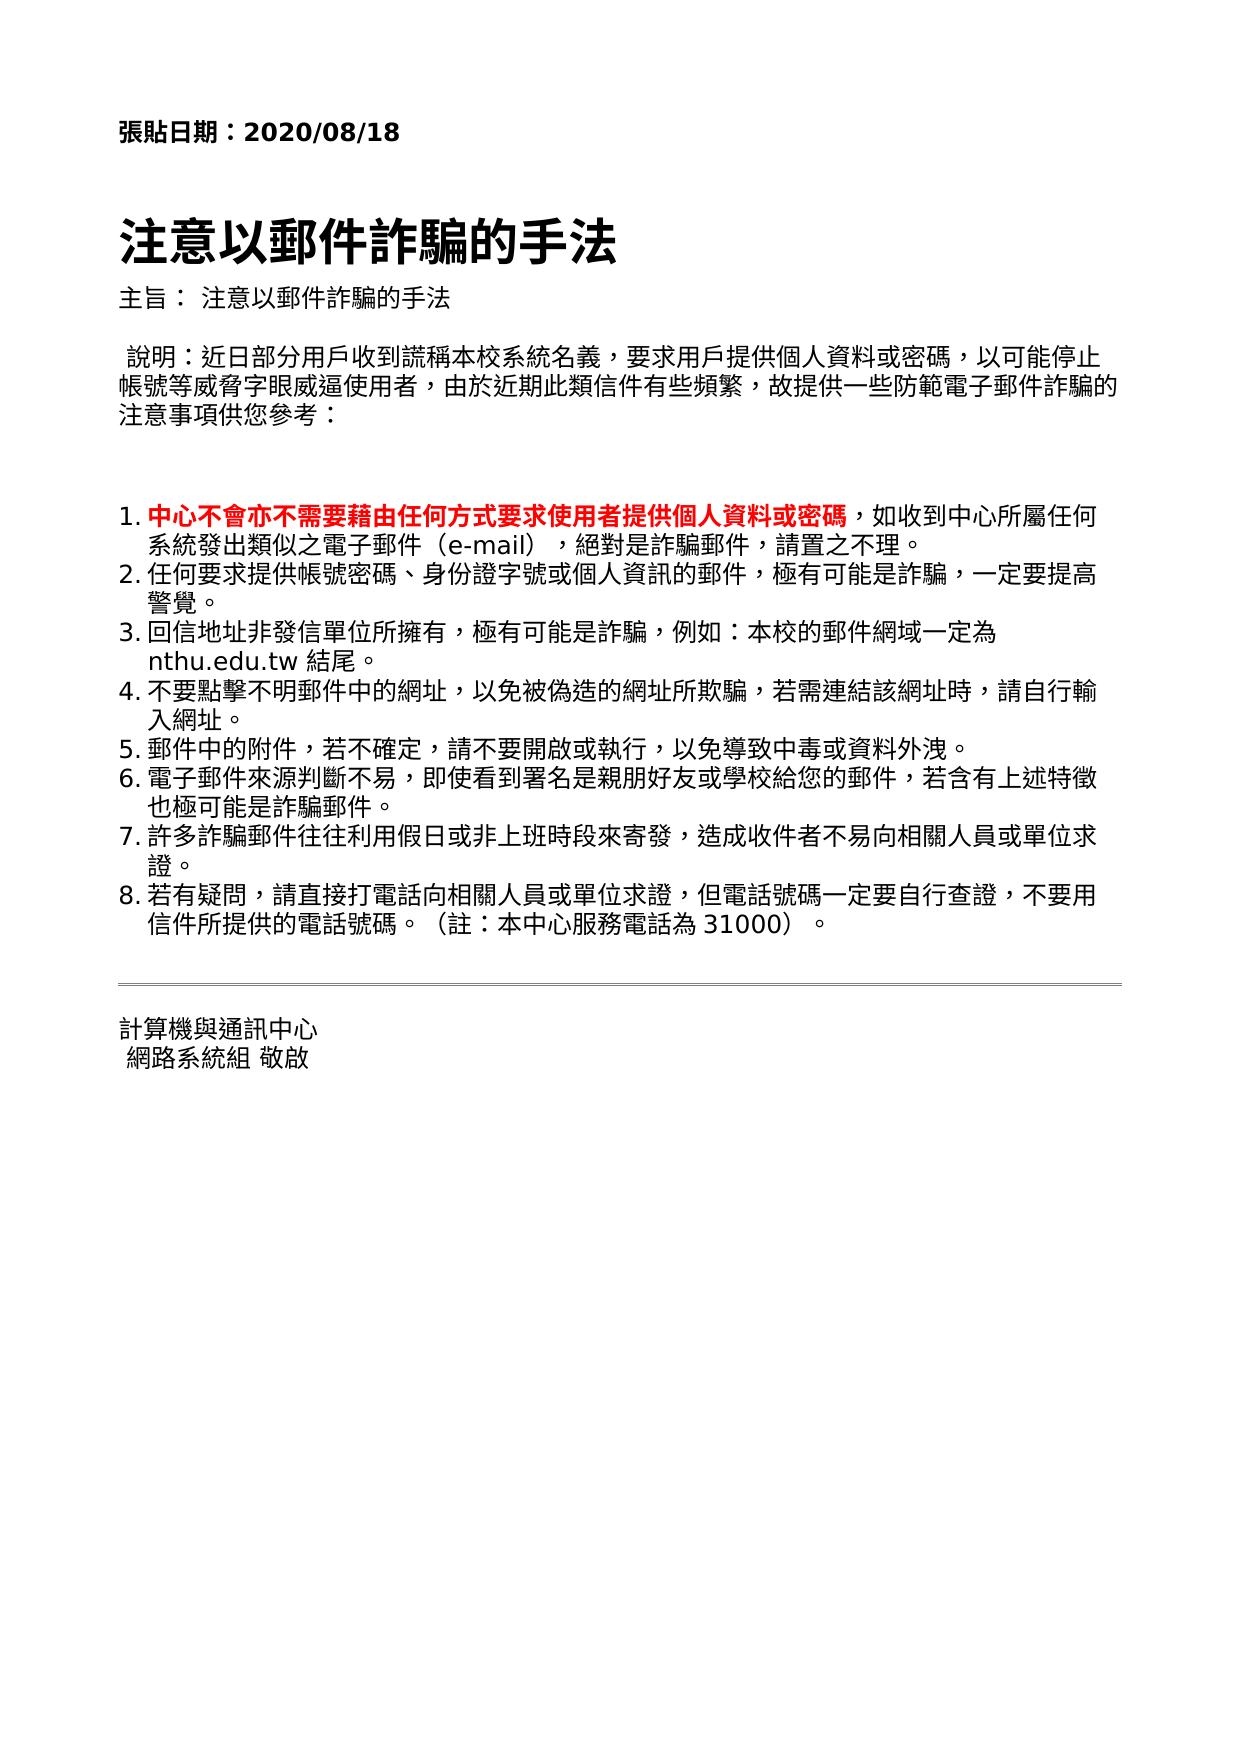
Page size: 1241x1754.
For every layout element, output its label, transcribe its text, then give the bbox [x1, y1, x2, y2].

list 若有疑問，請直接打電話向相關人員或單位求證，但電話號碼一定要自行查證，不要用信件所提供的電話號碼。（註：本中心服務電話為31000）。 [118, 881, 1122, 939]
list 許多詐騙郵件往往利用假日或非上班時段來寄發，造成收件者不易向相關人員或單位求證。 [118, 822, 1122, 881]
subtitle 注意以郵件詐騙的手法 [118, 214, 1122, 272]
list 中心不會亦不需要藉由任何方式要求使用者提供個人資料或密碼，如收到中心所屬任何系統發出類似之電子郵件（e-mail），絕對是詐騙郵件，請置之不理。 [118, 502, 1122, 560]
list 不要點擊不明郵件中的網址，以免被偽造的網址所欺騙，若需連結該網址時，請自行輸入網址。 [118, 677, 1122, 735]
text 主旨： 注意以郵件詐騙的手法 說明：近日部分用戶收到謊稱本校系統名義，要求用戶提供個人資料或密碼，以可能停止帳號等威脅字眼威逼使用者，由於近期此類信件有些頻繁，故提供一些防範電子郵件詐騙的注意事項供您參考： [118, 285, 1122, 460]
text 計算機與通訊中心 網路系統組 敬啟 [118, 1015, 1122, 1073]
list 電子郵件來源判斷不易，即使看到署名是親朋好友或學校給您的郵件，若含有上述特徵也極可能是詐騙郵件。 [118, 764, 1122, 822]
text 張貼日期：2020/08/18 [118, 118, 1122, 176]
list 郵件中的附件，若不確定，請不要開啟或執行，以免導致中毒或資料外洩。 [118, 735, 1122, 764]
list 任何要求提供帳號密碼、身份證字號或個人資訊的郵件，極有可能是詐騙，一定要提高警覺。 [118, 560, 1122, 618]
list 回信地址非發信單位所擁有，極有可能是詐騙，例如：本校的郵件網域一定為 nthu.edu.tw 結尾。 [118, 618, 1122, 677]
